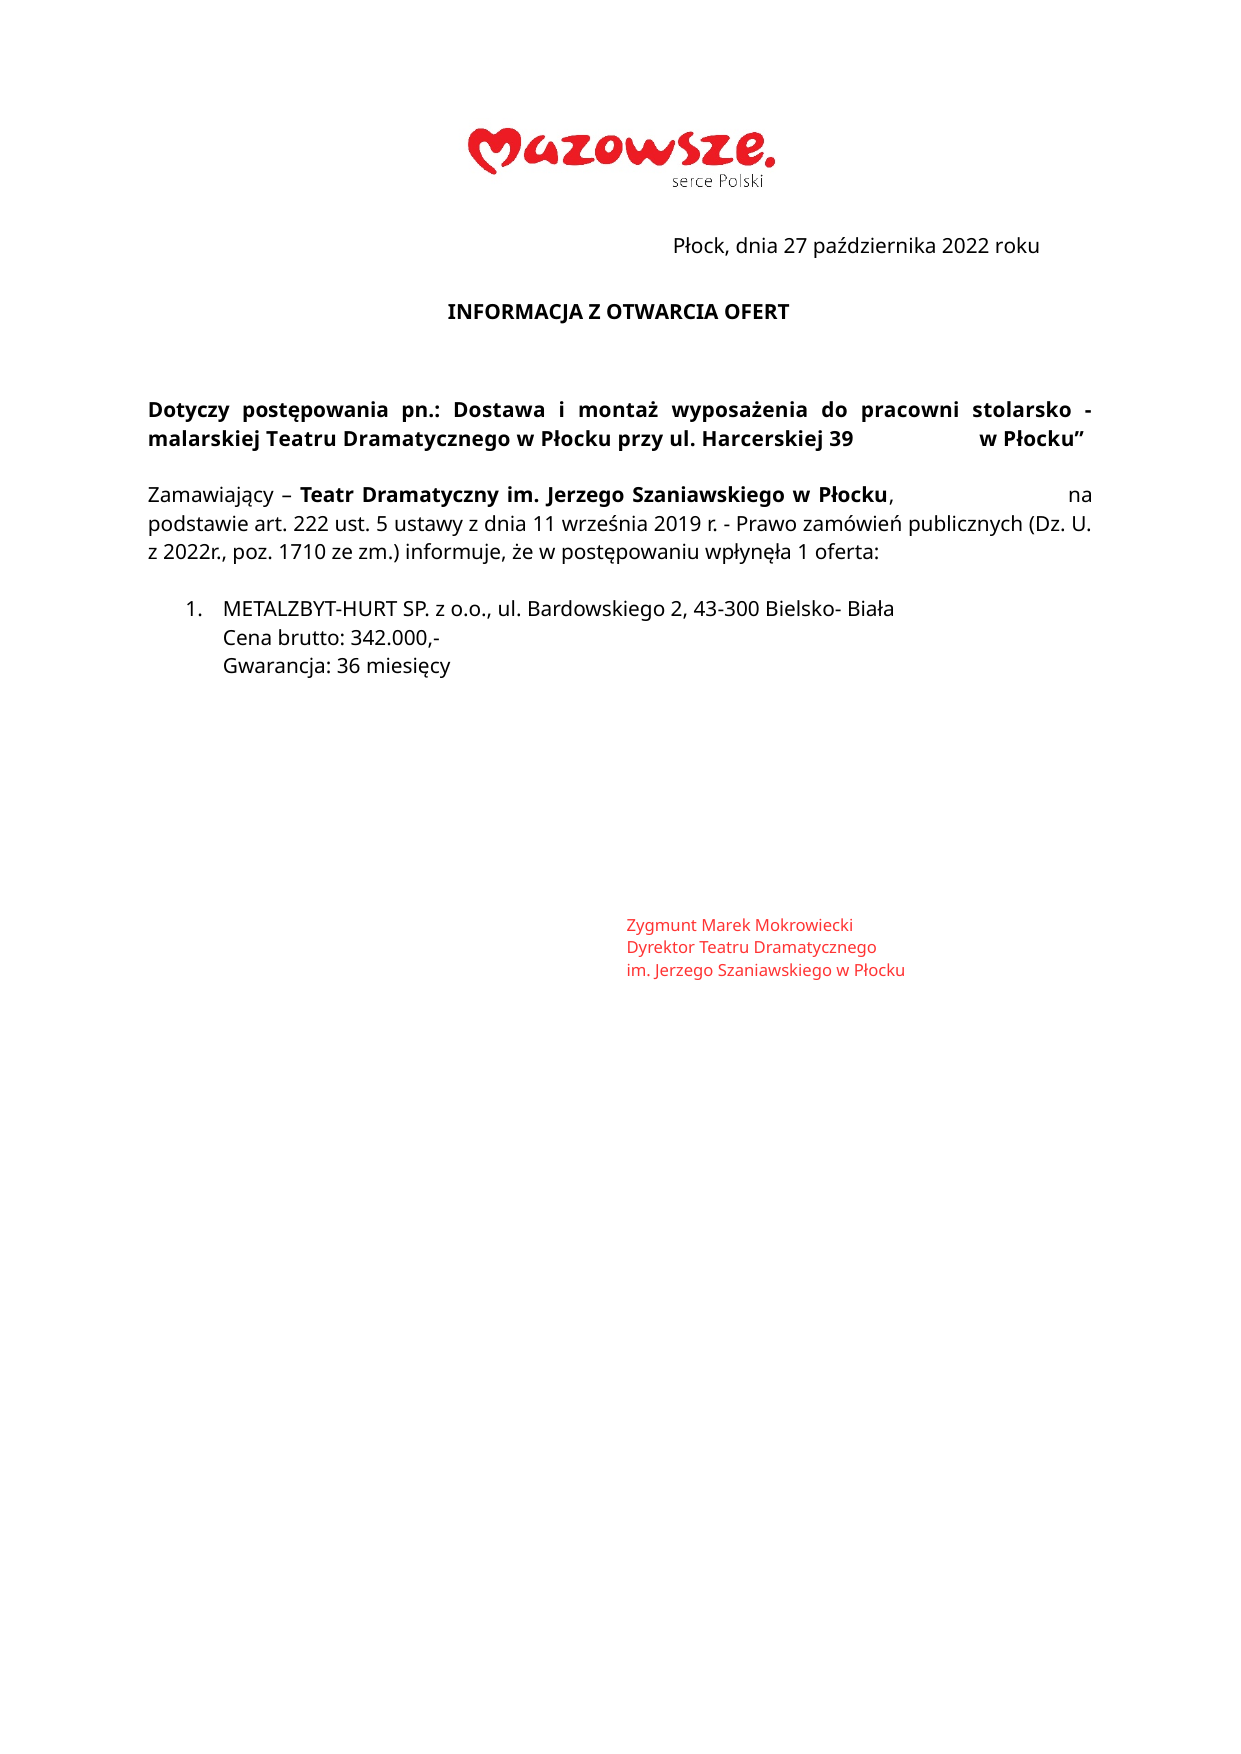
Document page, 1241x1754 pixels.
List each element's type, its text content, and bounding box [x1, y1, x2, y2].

text Zamawiający – Teatr Dramatyczny im. Jerzego Szaniawskiego w Płocku, na podstawie art. 222 ust. 5 ustawy z dnia 11 września 2019 r. - Prawo zamówień publicznych (Dz. U. z 2022r., poz. 1710 ze zm.) informuje, że w postępowaniu wpłynęła 1 oferta: [148, 481, 1093, 566]
text Płock, dnia 27 października 2022 roku [148, 231, 1093, 260]
text INFORMACJA Z OTWARCIA OFERT [148, 297, 1093, 325]
text Cena brutto: 342.000,- [223, 623, 1093, 651]
text im. Jerzego Szaniawskiego w Płocku [148, 959, 1093, 981]
text Gwarancja: 36 miesięcy [223, 651, 1093, 679]
text Dotyczy postępowania pn.: Dostawa i montaż wyposażenia do pracowni stolarsko - malarskiej Teatru Dramatycznego w Płocku przy ul. Harcerskiej 39 w Płocku” [148, 395, 1093, 452]
text Zygmunt Marek Mokrowiecki [148, 913, 1093, 936]
text Dyrektor Teatru Dramatycznego [148, 936, 1093, 959]
list METALZBYT-HURT SP. z o.o., ul. Bardowskiego 2, 43-300 Bielsko- Biała [185, 594, 1093, 623]
